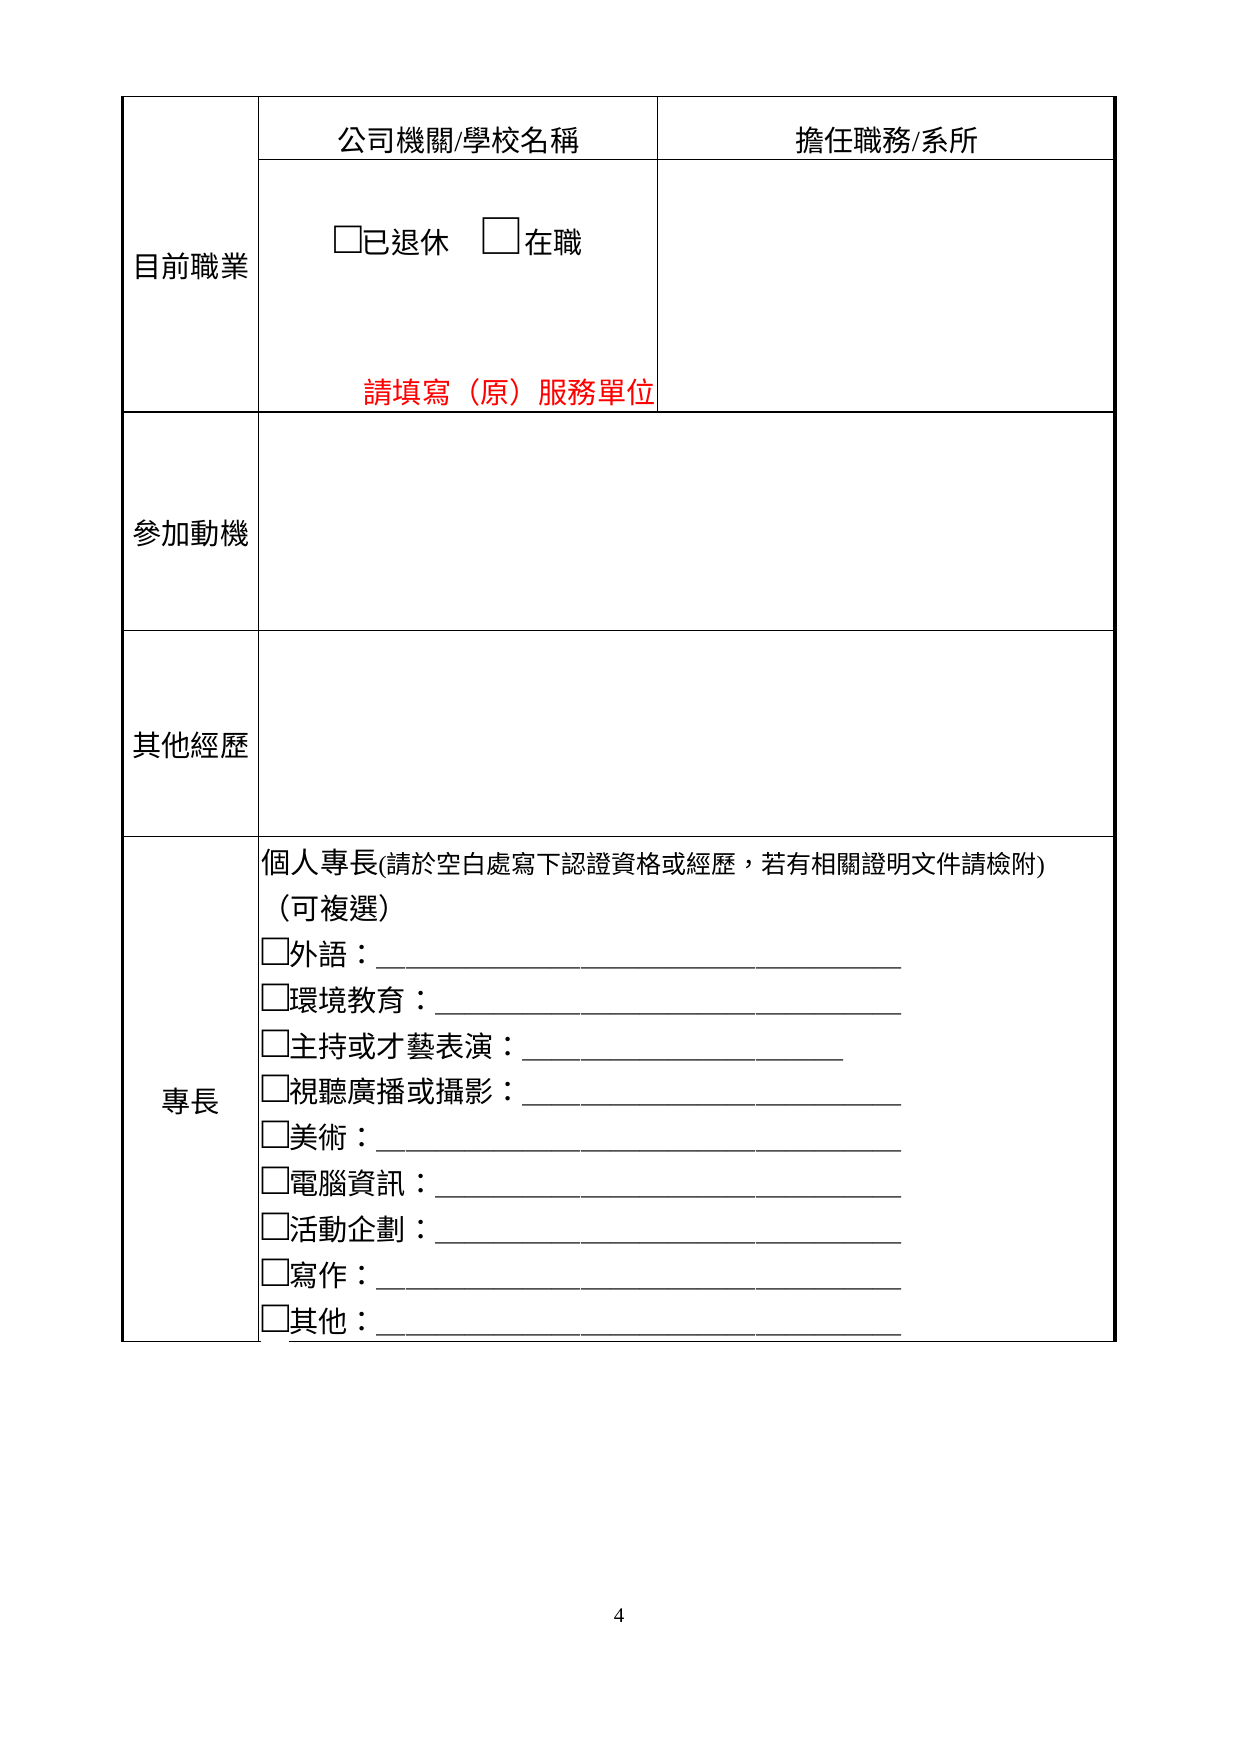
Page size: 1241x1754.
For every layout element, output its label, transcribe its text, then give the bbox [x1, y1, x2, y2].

table_cell 公司機關/學校名稱 [259, 97, 657, 159]
table_cell [658, 160, 1113, 411]
table_cell 參加動機 [124, 413, 258, 630]
table_cell [259, 631, 1113, 836]
table_cell □已退休 □在職 請填寫（原）服務單位 [259, 160, 657, 411]
table_cell [259, 413, 1113, 630]
table_cell 擔任職務/系所 [658, 97, 1113, 159]
table_cell 個人專長(請於空白處寫下認證資格或經歷，若有相關證明文件請檢附) （可複選） □外語：＿＿＿＿＿＿＿＿＿＿＿＿＿＿＿＿＿＿ □環境教育：＿＿＿＿＿＿＿＿＿＿＿＿＿＿＿＿ □主持或才藝表演：＿＿＿＿＿＿＿＿＿＿＿ □視聽廣播或攝影：＿＿＿＿＿＿＿＿＿＿＿＿＿ □美術：＿＿＿＿＿＿＿＿＿＿＿＿＿＿＿＿＿＿ □電腦資訊：＿＿＿＿＿＿＿＿＿＿＿＿＿＿＿＿ □活動企劃：＿＿＿＿＿＿＿＿＿＿＿＿＿＿＿＿ □寫作：＿＿＿＿＿＿＿＿＿＿＿＿＿＿＿＿＿＿ □其他：＿＿＿＿＿＿＿＿＿＿＿＿＿＿＿＿＿＿ [259, 837, 1113, 1341]
table_cell 專長 [124, 837, 258, 1341]
table_cell 目前職業 [124, 97, 258, 411]
table_cell 其他經歷 [124, 631, 258, 836]
